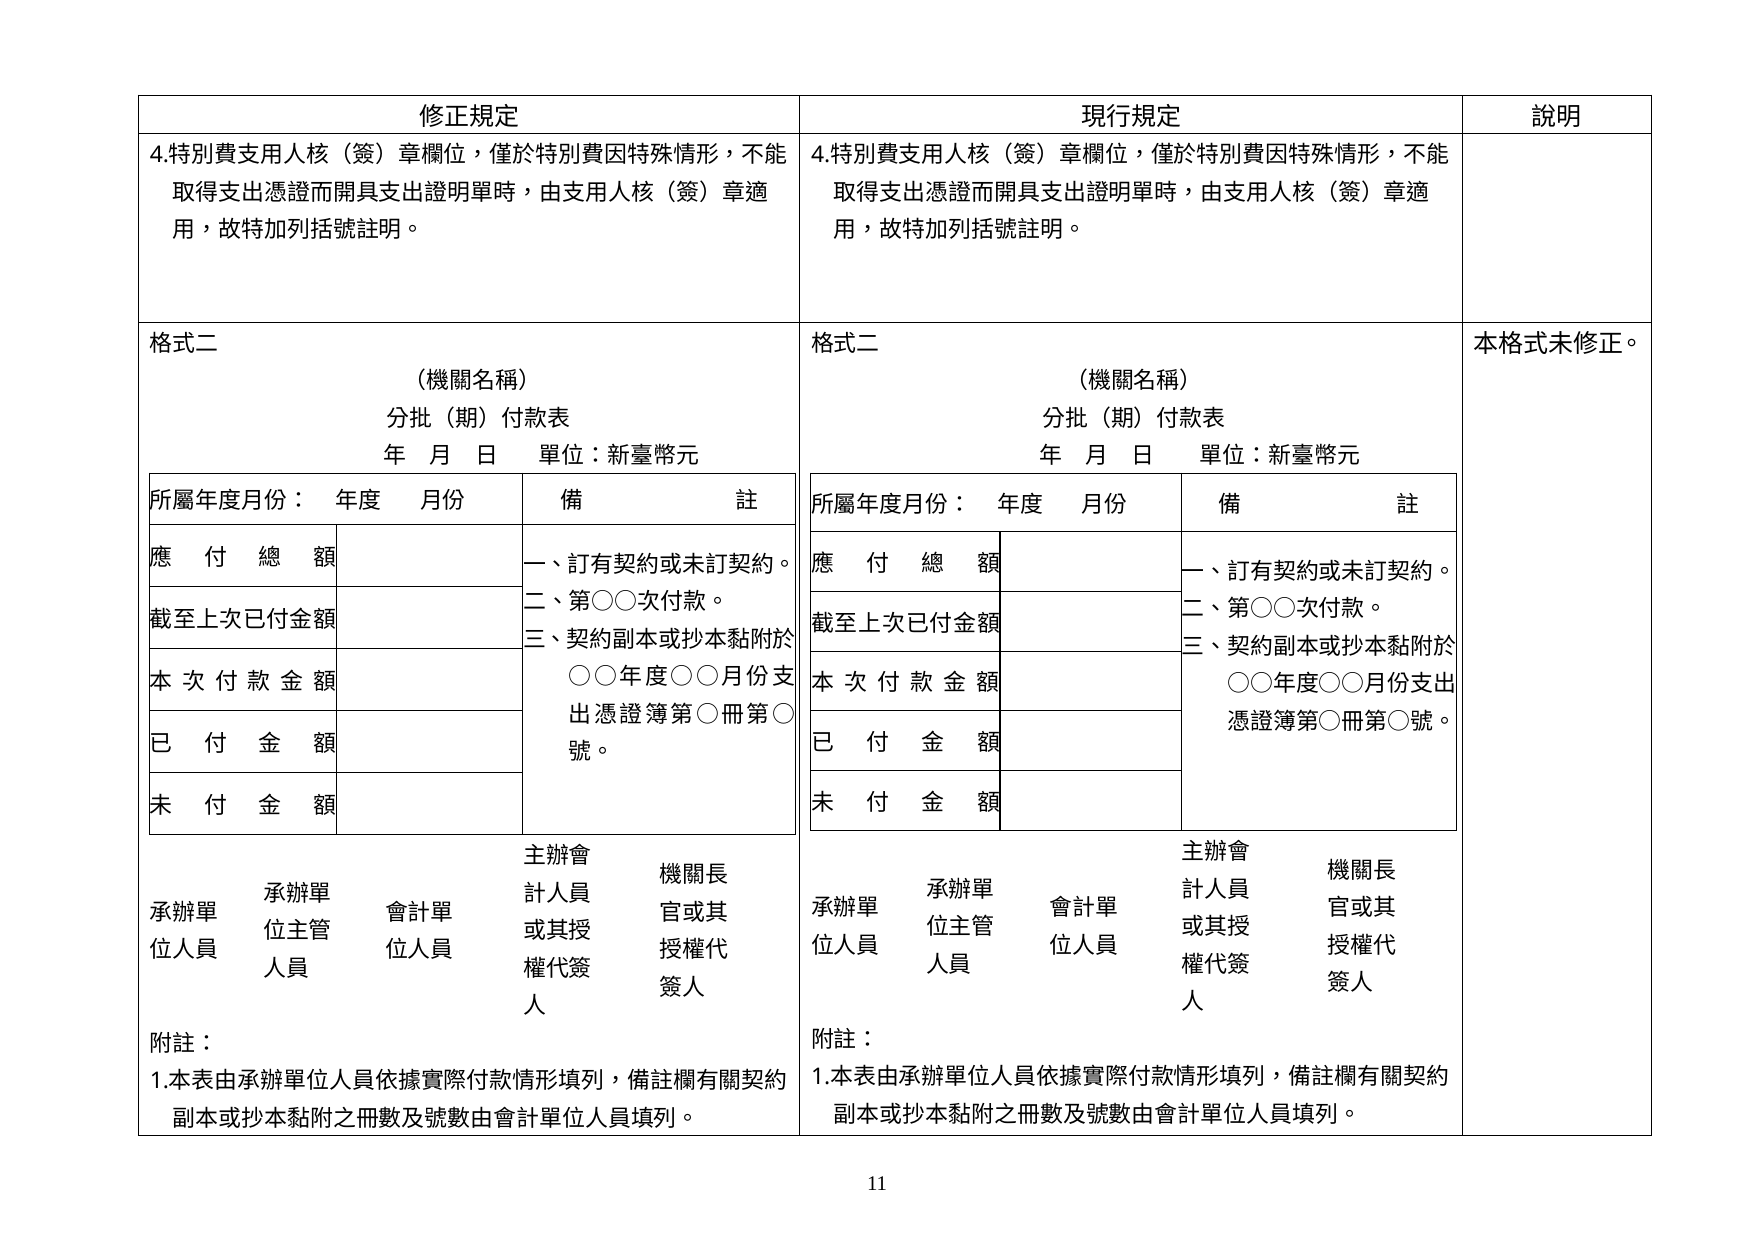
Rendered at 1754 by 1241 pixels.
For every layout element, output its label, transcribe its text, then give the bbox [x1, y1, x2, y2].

table_cell 已付金額 [811, 711, 999, 770]
table_cell 備註 [1182, 474, 1456, 531]
table_cell 截至上次已付金額 [150, 587, 336, 648]
table_cell 主辦會 計人員 或其授 權代簽 人 [1181, 831, 1327, 1018]
table_cell 附註： 1.本表由承辦單位人員依據實際付款情形填列，備註欄有關契約副本或抄本黏附之冊數及號數由會計單位人員填列。 [800, 323, 1462, 1135]
table_cell 應付總額 [811, 532, 999, 591]
table_header 修正規定 [139, 96, 799, 133]
table_cell 未付金額 [150, 773, 336, 834]
table_header 格式二 （機關名稱） 分批（期）付款表 年 月 日 單位：新臺幣元 [811, 323, 1457, 473]
table_cell 本格式未修正。 [1463, 323, 1651, 1135]
table_cell 機關長 官或其 授權代 簽人 [1327, 831, 1457, 1018]
table_header 現行規定 [800, 96, 1462, 133]
table_cell 會計單 位人員 [1049, 831, 1181, 1018]
table_cell 所屬年度月份： 年度 月份 [811, 474, 1181, 531]
table_cell 本次付款金額 [811, 652, 999, 710]
table_cell 備註 [523, 474, 795, 524]
table_cell [1001, 711, 1181, 770]
table_cell [1001, 532, 1181, 591]
table_cell [1001, 592, 1181, 651]
table_cell 主辦會 計人員 或其授 權代簽 人 [523, 835, 659, 1023]
table_cell 截至上次已付金額 [811, 592, 999, 651]
table_cell [337, 649, 522, 710]
table_cell 承辦單 位人員 [811, 831, 926, 1018]
table_cell 4.特別費支用人核（簽）章欄位，僅於特別費因特殊情形，不能取得支出憑證而開具支出證明單時，由支用人核（簽）章適用，故特加列括號註明。 [139, 134, 799, 322]
table_cell [1463, 134, 1651, 322]
table_cell 一、訂有契約或未訂契約。 二、第○○次付款。 三、契約副本或抄本黏附於○○年度○○月份支出憑證簿第○冊第○號。 [1182, 532, 1456, 830]
table_cell [337, 587, 522, 648]
table_cell 承辦單 位人員 [150, 835, 263, 1023]
table_cell [337, 525, 522, 586]
table_cell 承辦單 位主管 人員 [926, 831, 1049, 1018]
table_cell [337, 711, 522, 772]
table_cell 已付金額 [150, 711, 336, 772]
table_cell [1001, 652, 1181, 710]
table_cell 承辦單 位主管 人員 [263, 835, 385, 1023]
table_cell 未付金額 [811, 771, 999, 830]
table_cell 會計單 位人員 [385, 835, 523, 1023]
table_cell 機關長 官或其 授權代 簽人 [659, 835, 796, 1023]
table_cell [1001, 771, 1181, 830]
table_cell 應付總額 [150, 525, 336, 586]
table_header 說明 [1463, 96, 1651, 133]
table_cell 本次付款金額 [150, 649, 336, 710]
table_header 格式二 （機關名稱） 分批（期）付款表 年 月 日 單位：新臺幣元 [150, 323, 796, 473]
table_cell [337, 773, 522, 834]
table_cell 所屬年度月份： 年度 月份 [150, 474, 522, 524]
table_cell 4.特別費支用人核（簽）章欄位，僅於特別費因特殊情形，不能取得支出憑證而開具支出證明單時，由支用人核（簽）章適用，故特加列括號註明。 [800, 134, 1462, 322]
table_cell 附註： 1.本表由承辦單位人員依據實際付款情形填列，備註欄有關契約副本或抄本黏附之冊數及號數由會計單位人員填列。 [139, 323, 799, 1135]
table_cell 一、訂有契約或未訂契約。 二、第○○次付款。 三、契約副本或抄本黏附於○○年度○○月份支出憑證簿第○冊第○號。 [523, 525, 795, 834]
